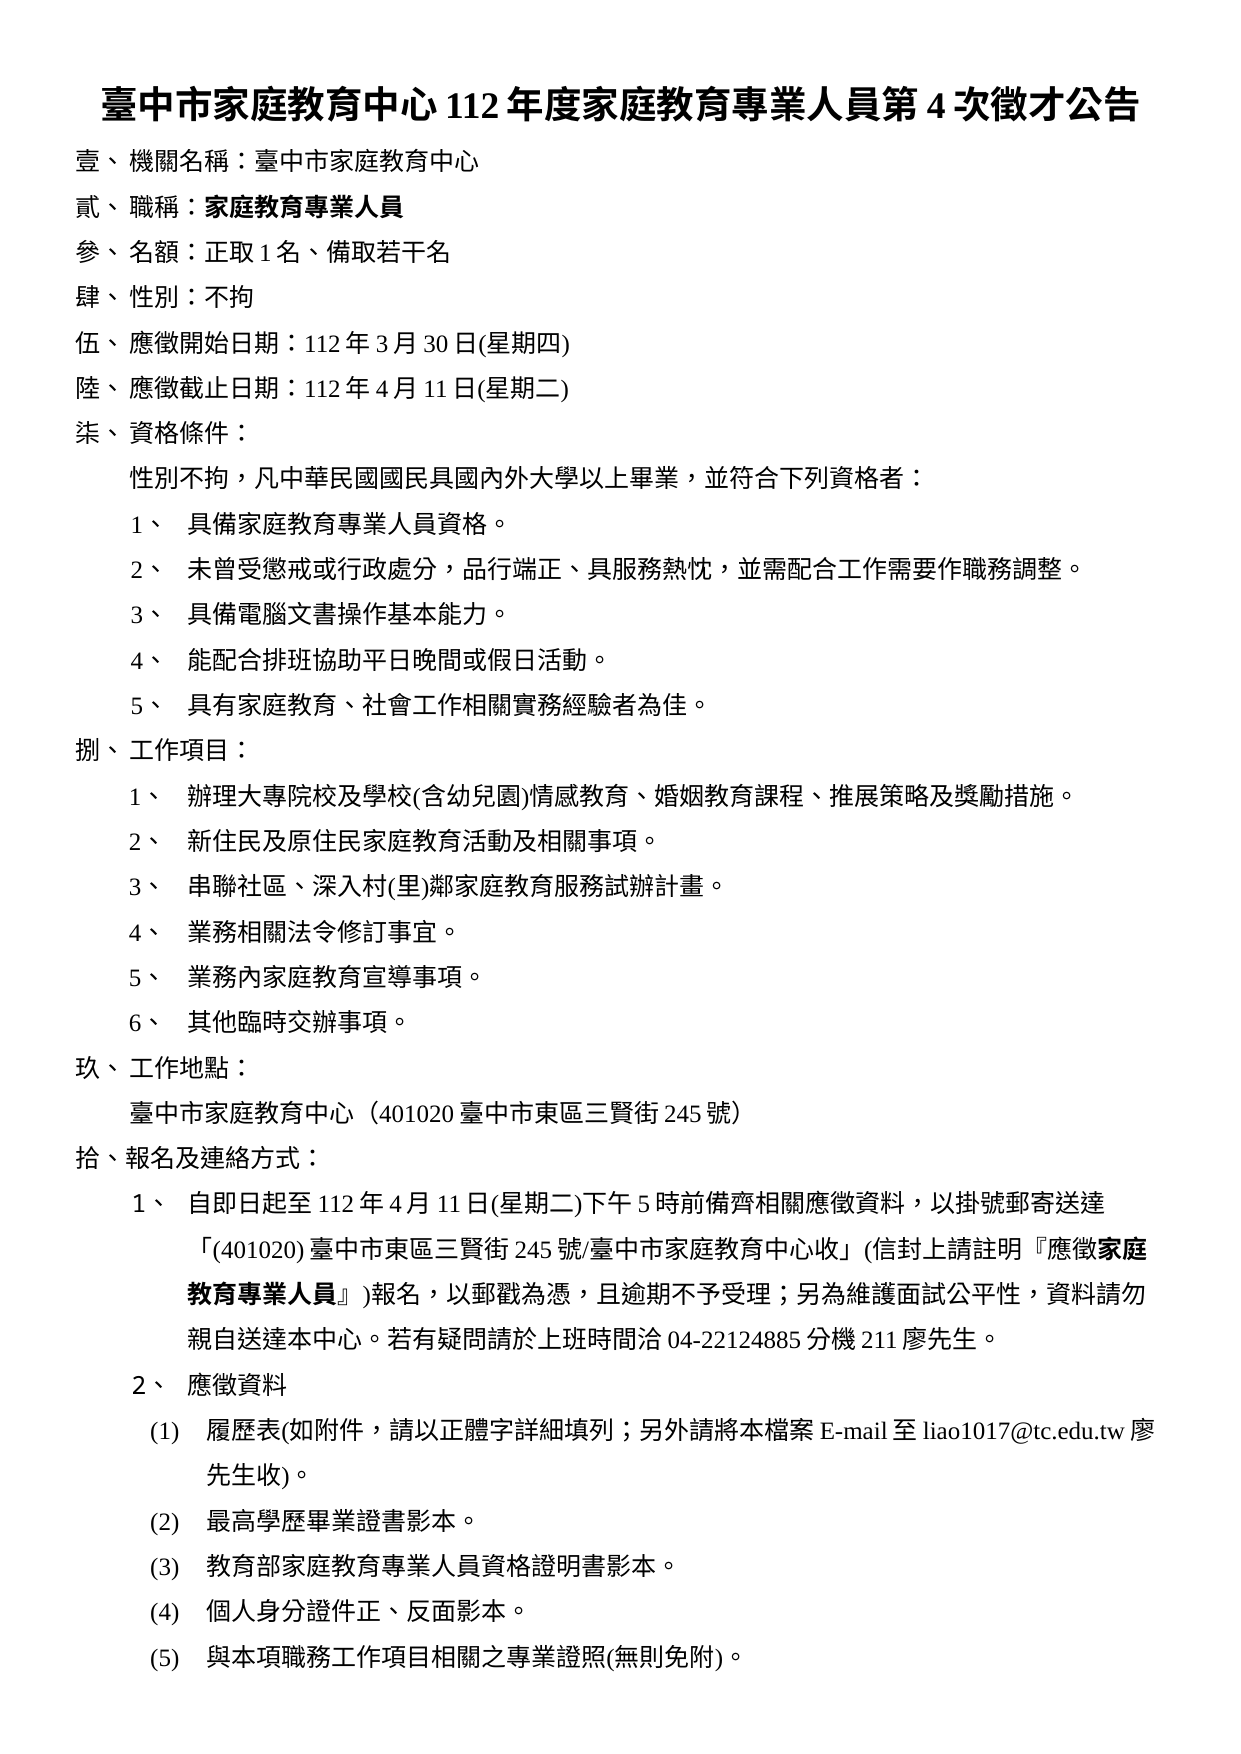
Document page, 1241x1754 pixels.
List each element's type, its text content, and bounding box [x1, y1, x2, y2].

text 臺中市家庭教育中心（401020臺中市東區三賢街245號） [79, 1093, 1165, 1129]
list 應徵截止日期：112年4月11日(星期二) [75, 368, 1165, 404]
list 性別：不拘 [75, 278, 1165, 314]
list 履歷表(如附件，請以正體字詳細填列；另外請將本檔案E-mail至liao1017@tc.edu.tw廖先生收)。 [150, 1411, 1165, 1492]
list 具有家庭教育、社會工作相關實務經驗者為佳。 [130, 686, 1165, 722]
list 具備電腦文書操作基本能力。 [130, 595, 1165, 631]
list 教育部家庭教育專業人員資格證明書影本。 [150, 1546, 1165, 1583]
list 應徵資料 [131, 1365, 1165, 1401]
list 工作地點： [75, 1048, 1165, 1084]
list 職稱：家庭教育專業人員 [75, 187, 1165, 223]
list 最高學歷畢業證書影本。 [150, 1501, 1165, 1537]
list 資格條件： [75, 414, 1165, 450]
list 機關名稱：臺中市家庭教育中心 [75, 142, 1165, 178]
list 具備家庭教育專業人員資格。 [130, 504, 1165, 541]
list 工作項目： [75, 731, 1165, 767]
list 業務相關法令修訂事宜。 [128, 912, 1165, 948]
list 業務內家庭教育宣導事項。 [128, 957, 1165, 994]
list 辦理大專院校及學校(含幼兒園)情感教育、婚姻教育課程、推展策略及獎勵措施。 [128, 776, 1165, 812]
list 與本項職務工作項目相關之專業證照(無則免附)。 [150, 1637, 1165, 1673]
list 能配合排班協助平日晚間或假日活動。 [130, 640, 1165, 676]
list 應徵開始日期：112年3月30日(星期四) [75, 323, 1165, 359]
list 未曾受懲戒或行政處分，品行端正、具服務熱忱，並需配合工作需要作職務調整。 [130, 549, 1165, 586]
text 拾、報名及連絡方式： [75, 1139, 1165, 1175]
list 新住民及原住民家庭教育活動及相關事項。 [128, 821, 1165, 858]
list 其他臨時交辦事項。 [128, 1003, 1165, 1039]
text 臺中市家庭教育中心112年度家庭教育專業人員第4次徵才公告 [75, 75, 1165, 129]
list 自即日起至112年4月11日(星期二)下午5時前備齊相關應徵資料，以掛號郵寄送達「(401020) 臺中市東區三賢街245號/臺中市家庭教育中心收」(信封上請註明『應徵家庭教育專業人員』)報名，以郵戳為憑，且逾期不予受理；另為維護面試公平性，資料請勿親自送達本中心。若有疑問請於上班時間洽04-22124885分機211廖先生。 [131, 1184, 1165, 1356]
list 串聯社區、深入村(里)鄰家庭教育服務試辦計畫。 [128, 867, 1165, 903]
list 個人身分證件正、反面影本。 [150, 1592, 1165, 1628]
list 名額：正取1名、備取若干名 [75, 232, 1165, 269]
text 性別不拘，凡中華民國國民具國內外大學以上畢業，並符合下列資格者： [129, 459, 1165, 495]
